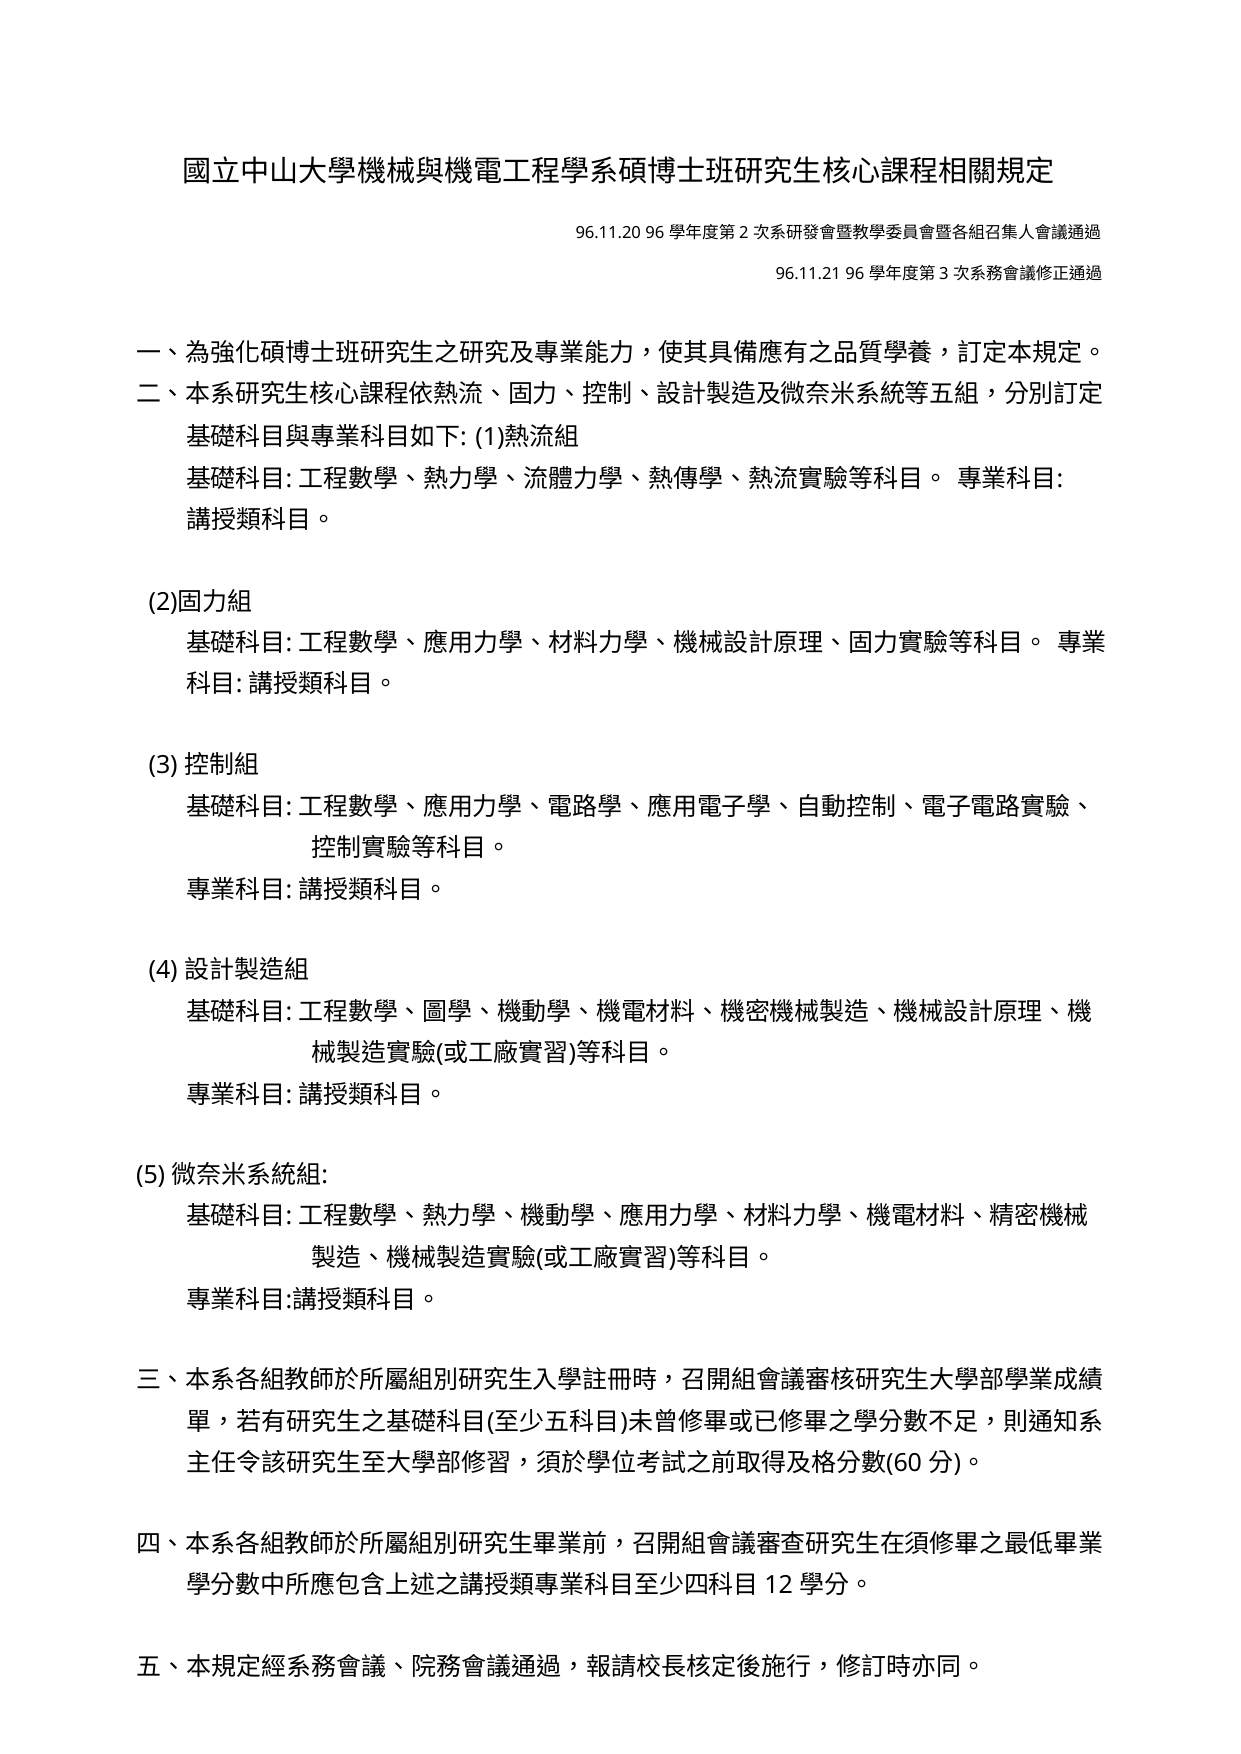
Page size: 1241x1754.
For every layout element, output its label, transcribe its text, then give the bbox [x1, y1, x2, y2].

text 96.11.20 96 學年度第 2 次系研發會暨教學委員會暨各組召集人會議通過 [575, 219, 1121, 244]
text 基礎科目: 工程數學、熱力學、流體力學、熱傳學、熱流實驗等科目。 專業科目: 講授類科目。 [186, 459, 1070, 536]
text 國立中山大學機械與機電工程學系碩博士班研究生核心課程相關規定 [182, 148, 1121, 190]
text (3) 控制組 [148, 745, 1121, 781]
text 基礎科目: 工程數學、應用力學、電路學、應用電子學、自動控制、電子電路實驗、 控制實驗等科目。 [186, 786, 1121, 863]
text 一、為強化碩博士班研究生之研究及專業能力，使其具備應有之品質學養，訂定本規定。 二、本系研究生核心課程依熱流、固力、控制、設計製造及微奈米系統等五組，分別訂定 [136, 333, 1121, 410]
text 五、本規定經系務會議、院務會議通過，報請校長核定後施行，修訂時亦同。 [136, 1646, 1121, 1682]
text 96.11.21 96 學年度第 3 次系務會議修正通過 [775, 260, 1121, 284]
text 三、本系各組教師於所屬組別研究生入學註冊時，召開組會議審核研究生大學部學業成績 單，若有研究生之基礎科目(至少五科目)未曾修畢或已修畢之學分數不足，則通知系 主任令該研究生至大學部修習，須於學位考試之前取得及格分數(60 分)。 [136, 1360, 1105, 1478]
text (5) 微奈米系統組: [136, 1155, 1121, 1191]
text (2)固力組 [148, 581, 1121, 618]
text 基礎科目: 工程數學、圖學、機動學、機電材料、機密機械製造、機械設計原理、機 械製造實驗(或工廠實習)等科目。 [186, 991, 1121, 1068]
text 基礎科目與專業科目如下: (1)熱流組 [148, 416, 582, 452]
text 專業科目:講授類科目。 [136, 1279, 1121, 1316]
text 專業科目: 講授類科目。 [136, 1074, 1121, 1111]
text 基礎科目: 工程數學、應用力學、材料力學、機械設計原理、固力實驗等科目。 專業科目: 講授類科目。 [186, 622, 1121, 700]
text (4) 設計製造組 [148, 950, 1121, 986]
text 專業科目: 講授類科目。 [148, 870, 1121, 906]
text 基礎科目: 工程數學、熱力學、機動學、應用力學、材料力學、機電材料、精密機械 製造、機械製造實驗(或工廠實習)等科目。 [186, 1196, 1121, 1273]
text 四、本系各組教師於所屬組別研究生畢業前，召開組會議審查研究生在須修畢之最低畢業 學分數中所應包含上述之講授類專業科目至少四科目 12 學分。 [136, 1523, 1104, 1601]
